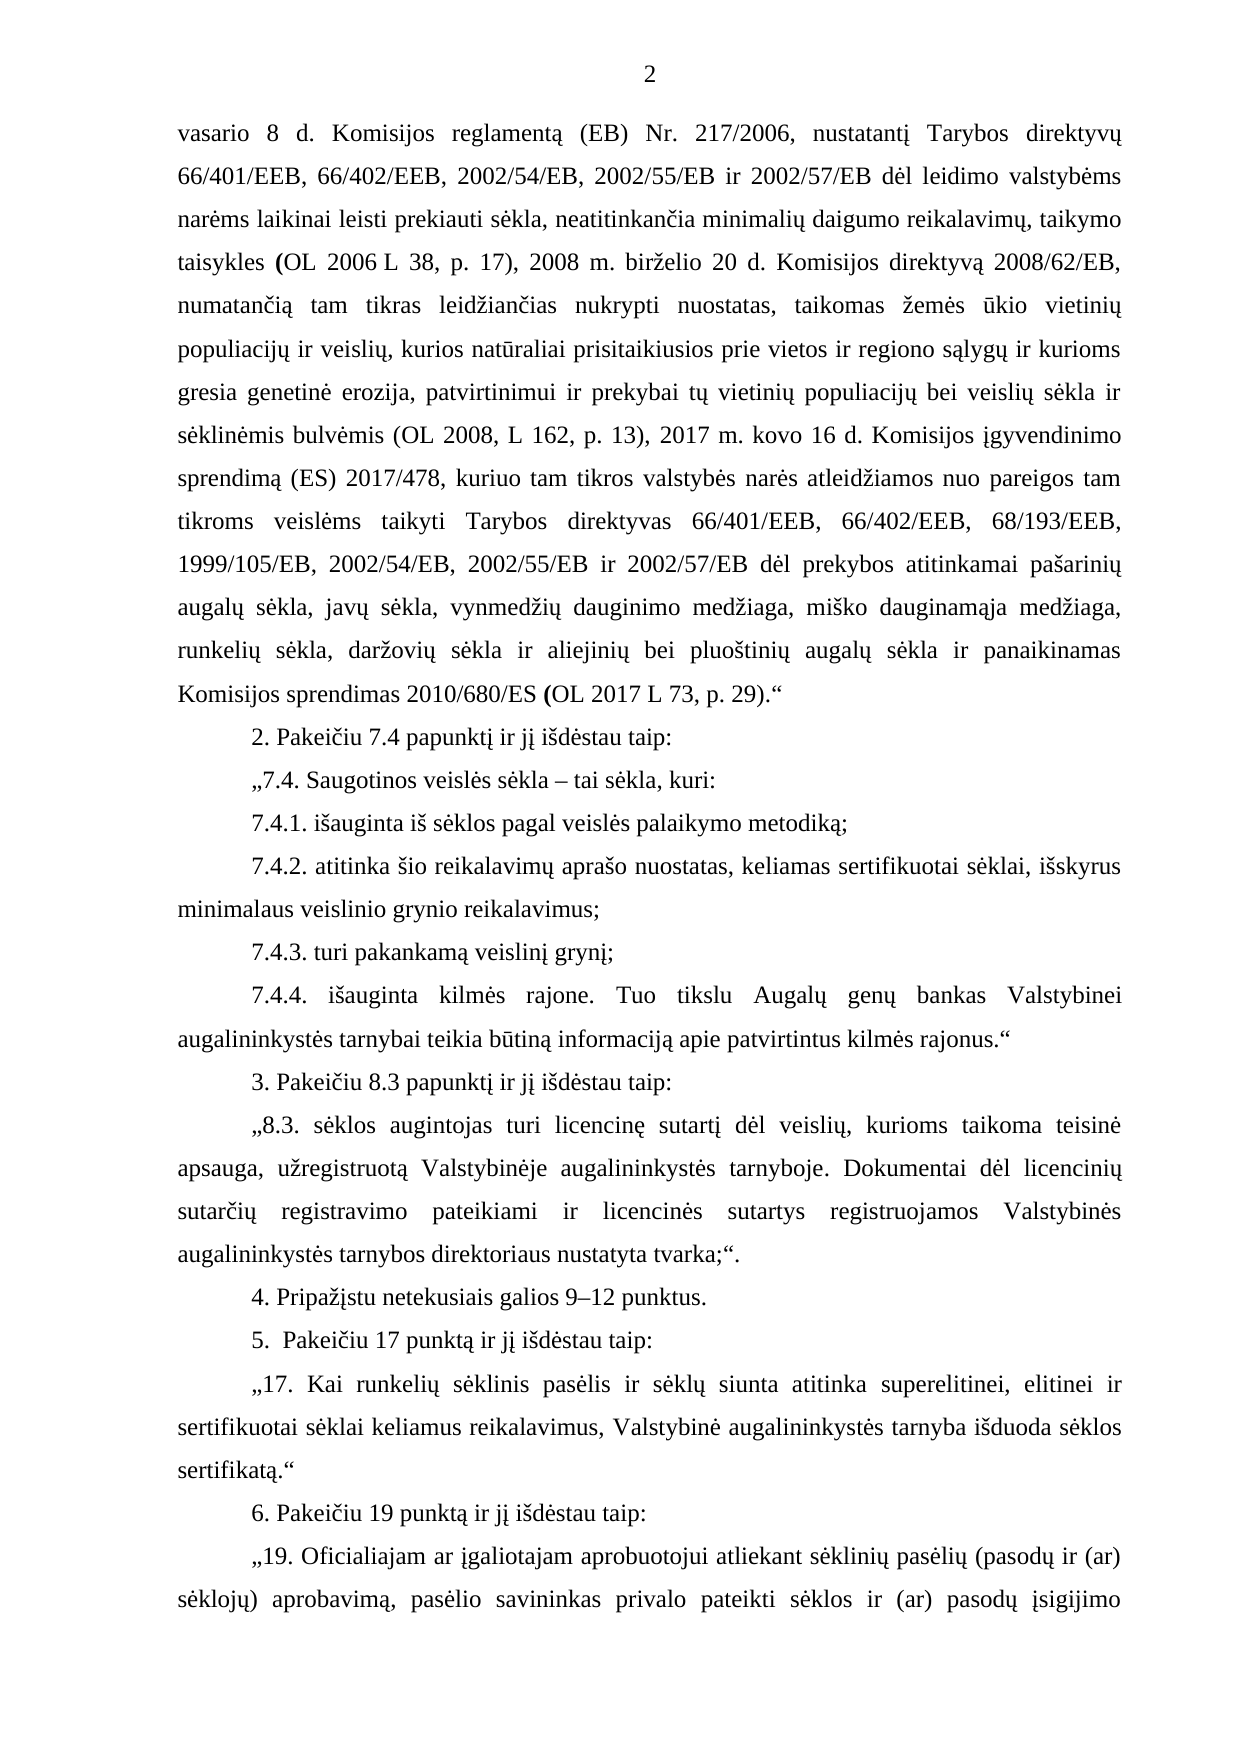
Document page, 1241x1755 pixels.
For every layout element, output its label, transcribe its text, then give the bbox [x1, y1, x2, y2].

text 7.4.3. turi pakankamą veislinį grynį; [177, 937, 1122, 966]
text „17. Kai runkelių sėklinis pasėlis ir sėklų siunta atitinka superelitinei, elitinei ir sertifikuotai sėklai keliamus reikalavimus, Valstybinė augalininkystės tarnyba išduoda sėklos sertifikatą.“ [177, 1369, 1122, 1484]
text 7.4.2. atitinka šio reikalavimų aprašo nuostatas, keliamas sertifikuotai sėklai, išskyrus minimalaus veislinio grynio reikalavimus; [177, 851, 1122, 923]
text „8.3. sėklos augintojas turi licencinę sutartį dėl veislių, kurioms taikoma teisinė apsauga, užregistruotą Valstybinėje augalininkystės tarnyboje. Dokumentai dėl licencinių sutarčių registravimo pateikiami ir licencinės sutartys registruojamos Valstybinės augalininkystės tarnybos direktoriaus nustatyta tvarka;“. [177, 1110, 1122, 1268]
text 3. Pakeičiu 8.3 papunktį ir jį išdėstau taip: [177, 1067, 1122, 1096]
text „7.4. Saugotinos veislės sėkla – tai sėkla, kuri: [177, 765, 1122, 794]
text 7.4.1. išauginta iš sėklos pagal veislės palaikymo metodiką; [177, 808, 1122, 837]
text 4. Pripažįstu netekusiais galios 9–12 punktus. [177, 1282, 1122, 1311]
text 2. Pakeičiu 7.4 papunktį ir jį išdėstau taip: [177, 722, 1122, 751]
text 7.4.4. išauginta kilmės rajone. Tuo tikslu Augalų genų bankas Valstybinei augalininkystės tarnybai teikia būtiną informaciją apie patvirtintus kilmės rajonus.“ [177, 981, 1122, 1052]
text vasario 8 d. Komisijos reglamentą (EB) Nr. 217/2006, nustatantį Tarybos direktyvų 66/401/EEB, 66/402/EEB, 2002/54/EB, 2002/55/EB ir 2002/57/EB dėl leidimo valstybėms narėms laikinai leisti prekiauti sėkla, neatitinkančia minimalių daigumo reikalavimų, taikymo taisykles (OL 2006 L 38, p. 17), 2008 m. birželio 20 d. Komisijos direktyvą 2008/62/EB, numatančią tam tikras leidžiančias nukrypti nuostatas, taikomas žemės ūkio vietinių populiacijų ir veislių, kurios natūraliai prisitaikiusios prie vietos ir regiono sąlygų ir kurioms gresia genetinė erozija, patvirtinimui ir prekybai tų vietinių populiacijų bei veislių sėkla ir sėklinėmis bulvėmis (OL 2008, L 162, p. 13), 2017 m. kovo 16 d. Komisijos įgyvendinimo sprendimą (ES) 2017/478, kuriuo tam tikros valstybės narės atleidžiamos nuo pareigos tam tikroms veislėms taikyti Tarybos direktyvas 66/401/EEB, 66/402/EEB, 68/193/EEB, 1999/105/EB, 2002/54/EB, 2002/55/EB ir 2002/57/EB dėl prekybos atitinkamai pašarinių augalų sėkla, javų sėkla, vynmedžių dauginimo medžiaga, miško dauginamąja medžiaga, runkelių sėkla, daržovių sėkla ir aliejinių bei pluoštinių augalų sėkla ir panaikinamas Komisijos sprendimas 2010/680/ES (OL 2017 L 73, p. 29).“ [177, 118, 1122, 707]
text 6. Pakeičiu 19 punktą ir jį išdėstau taip: [177, 1498, 1122, 1527]
text 5. Pakeičiu 17 punktą ir jį išdėstau taip: [177, 1326, 1122, 1354]
text „19. Oficialiajam ar įgaliotajam aprobuotojui atliekant sėklinių pasėlių (pasodų ir (ar) sėklojų) aprobavimą, pasėlio savininkas privalo pateikti sėklos ir (ar) pasodų įsigijimo [177, 1541, 1122, 1613]
